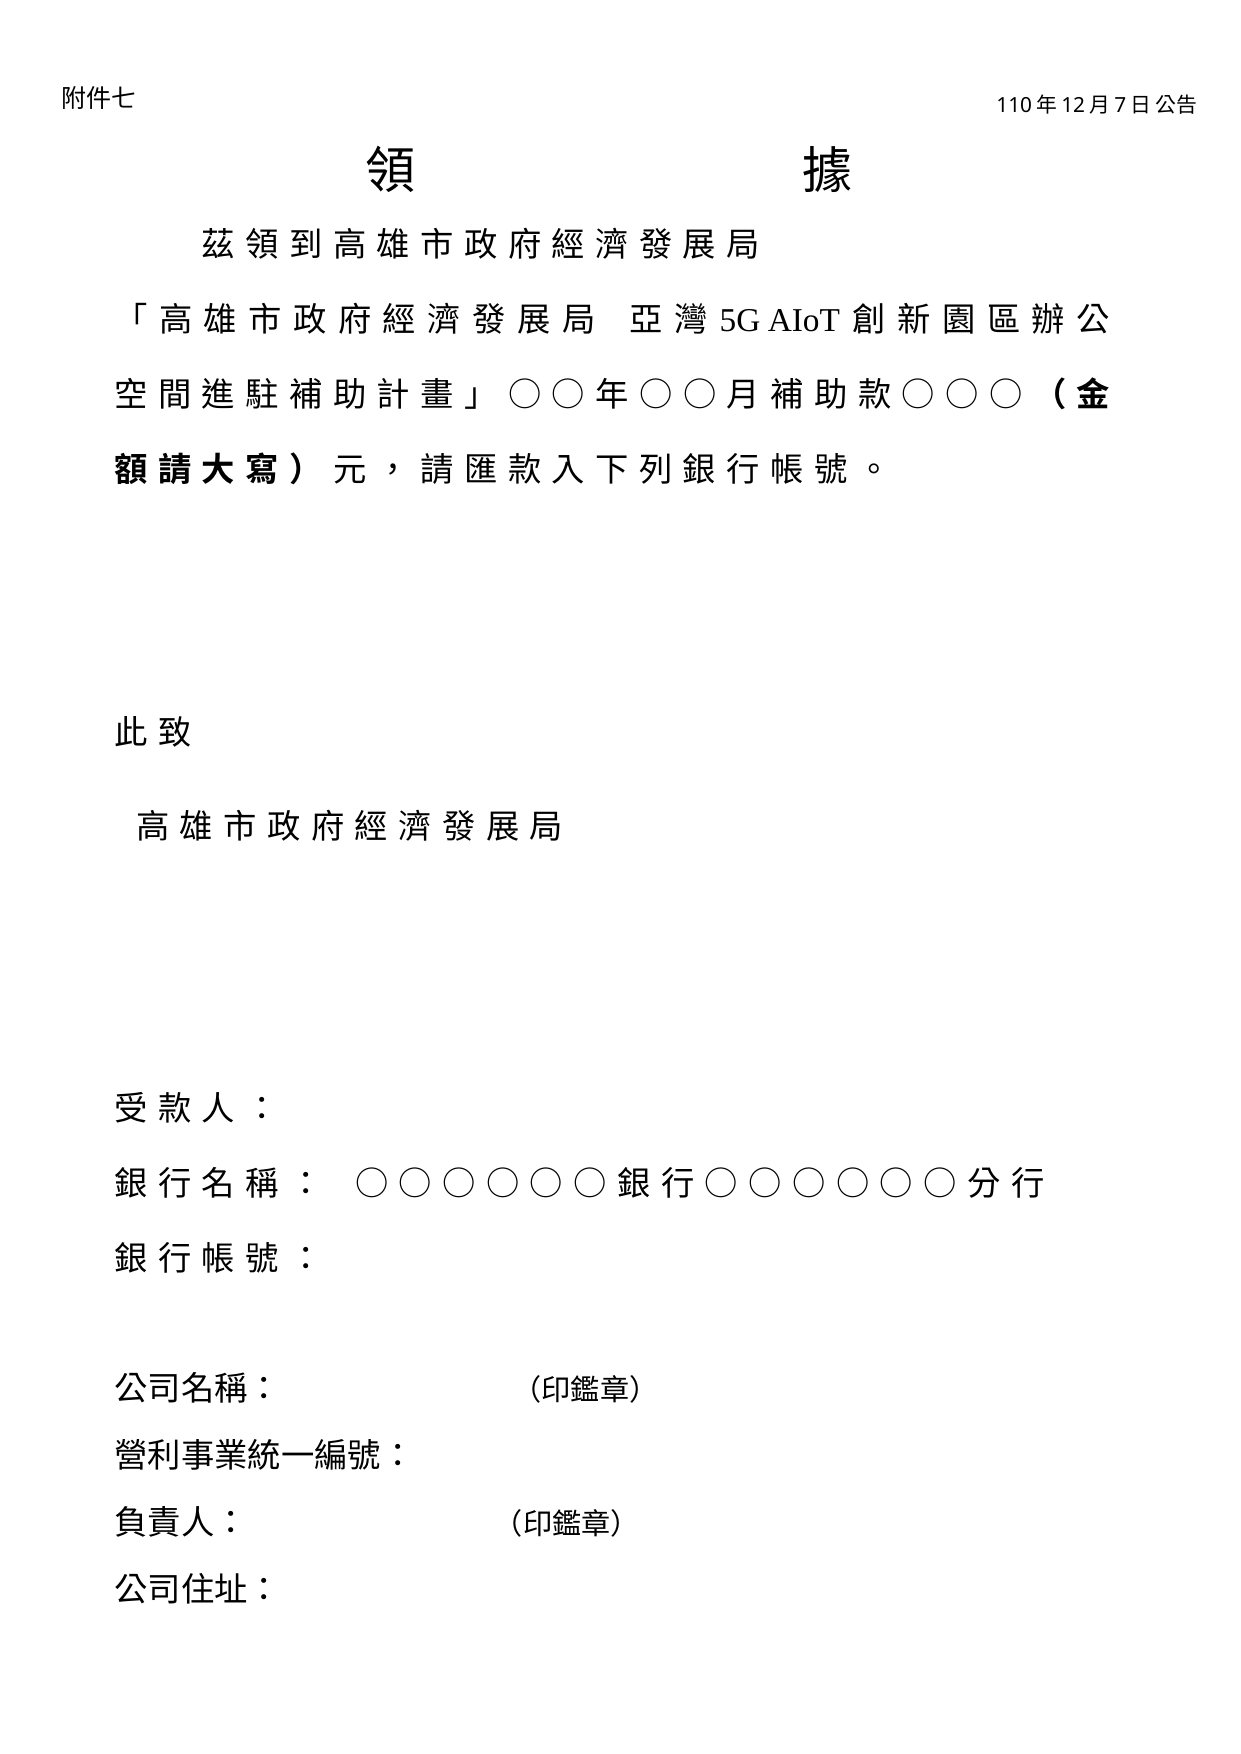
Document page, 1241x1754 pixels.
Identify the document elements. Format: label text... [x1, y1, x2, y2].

text 公司名稱： （印鑑章） [114, 1362, 1120, 1410]
text 受款人： [114, 1062, 1120, 1137]
text 「高雄市政府經濟發展局 亞灣5G AIoT創新園區辦公空間進駐補助計畫」○○年○○月補助款○○○（金額請大寫）元，請匯款入下列銀行帳號。 [114, 273, 1120, 498]
text 營利事業統一編號： [114, 1429, 1120, 1477]
text 高雄市政府經濟發展局 [114, 780, 1120, 855]
text 銀行名稱： ○○○○○○銀行○○○○○○分行 [114, 1137, 1120, 1212]
text 負責人： （印鑑章） [114, 1496, 1120, 1544]
text 公司住址： [114, 1563, 1120, 1611]
text 此致 [114, 686, 1120, 761]
text 銀行帳號： [114, 1212, 1120, 1287]
text 領 據 [114, 123, 1120, 198]
text 茲領到高雄市政府經濟發展局 [114, 198, 1120, 273]
text 附件七 [61, 79, 273, 113]
